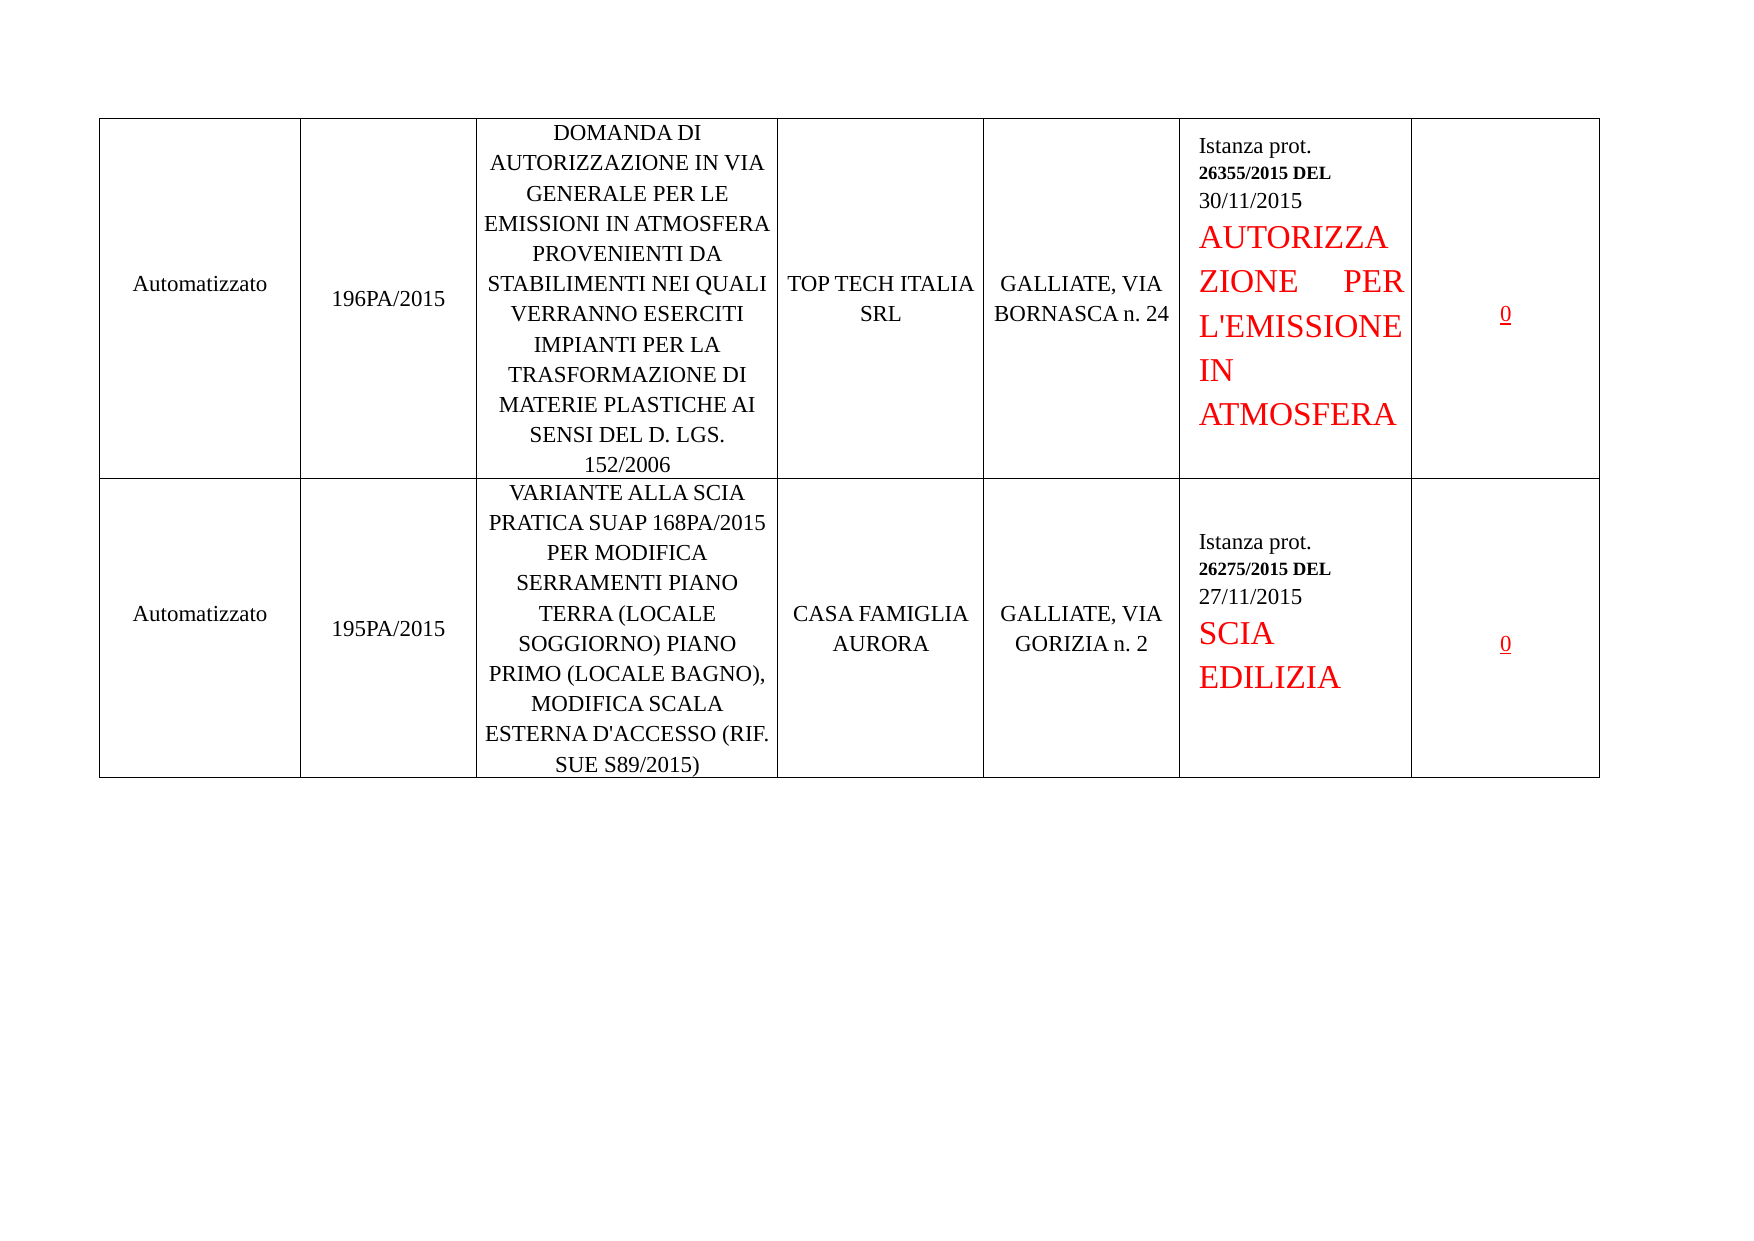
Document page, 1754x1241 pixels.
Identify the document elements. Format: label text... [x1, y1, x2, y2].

table_cell Automatizzato [100, 479, 300, 777]
table_cell VARIANTE ALLA SCIA PRATICA SUAP 168PA/2015 PER MODIFICA SERRAMENTI PIANO TERRA (LOCALE SOGGIORNO) PIANO PRIMO (LOCALE BAGNO), MODIFICA SCALA ESTERNA D'ACCESSO (RIF. SUE S89/2015) [477, 479, 777, 777]
table_cell 196PA/2015 [301, 119, 476, 478]
table_cell GALLIATE, VIA BORNASCA n. 24 [984, 119, 1179, 478]
table_cell 0 [1412, 119, 1599, 478]
table_cell 195PA/2015 [301, 479, 476, 777]
table_cell 0 [1412, 479, 1599, 777]
table_cell Automatizzato [100, 119, 300, 478]
table_cell Istanza prot. 26355/2015 del 30/11/2015 AUTORIZZAZIONE PER L'EMISSIONE IN ATMOSFERA [1180, 119, 1411, 478]
table_cell CASA FAMIGLIA AURORA [778, 479, 983, 777]
table_cell DOMANDA DI AUTORIZZAZIONE IN VIA GENERALE PER LE EMISSIONI IN ATMOSFERA PROVENIENTI DA STABILIMENTI NEI QUALI VERRANNO ESERCITI IMPIANTI PER LA TRASFORMAZIONE DI MATERIE PLASTICHE AI SENSI DEL D. LGS. 152/2006 [477, 119, 777, 478]
table_cell Istanza prot. 26275/2015 del 27/11/2015 SCIA EDILIZIA [1180, 479, 1411, 777]
table_cell GALLIATE, VIA GORIZIA n. 2 [984, 479, 1179, 777]
table_cell TOP TECH ITALIA SRL [778, 119, 983, 478]
